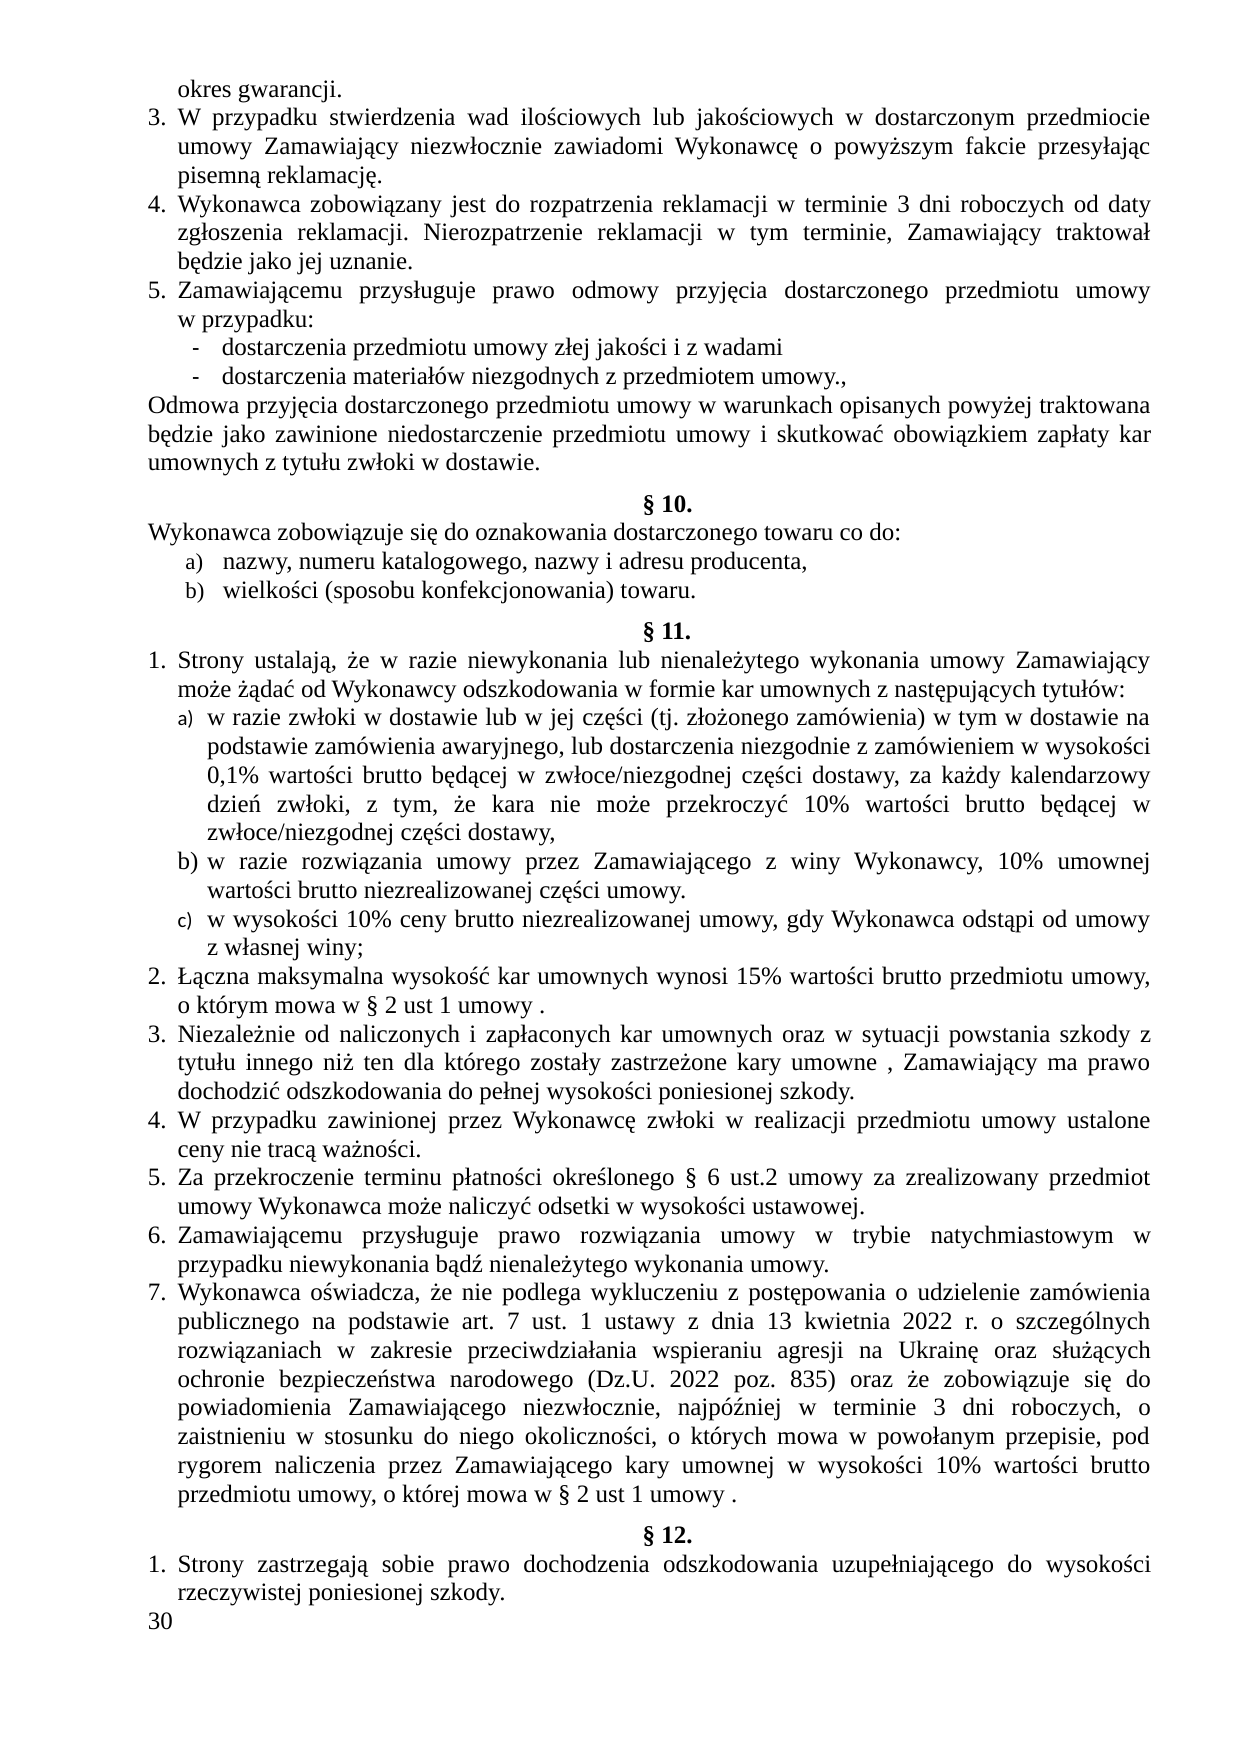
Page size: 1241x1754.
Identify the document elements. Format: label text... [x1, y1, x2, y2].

list w razie zwłoki w dostawie lub w jej części (tj. złożonego zamówienia) w tym w dostawie na podstawie zamówienia awaryjnego, lub dostarczenia niezgodnie z zamówieniem w wysokości 0,1% wartości brutto będącej w zwłoce/niezgodnej części dostawy, za każdy kalendarzowy dzień zwłoki, z tym, że kara nie może przekroczyć 10% wartości brutto będącej w zwłoce/niezgodnej części dostawy, [177, 702, 1152, 846]
list Zamawiającemu przysługuje prawo rozwiązania umowy w trybie natychmiastowym w przypadku niewykonania bądź nienależytego wykonania umowy. [148, 1220, 1152, 1277]
list Wykonawca oświadcza, że nie podlega wykluczeniu z postępowania o udzielenie zamówienia publicznego na podstawie art. 7 ust. 1 ustawy z dnia 13 kwietnia 2022 r. o szczególnych rozwiązaniach w zakresie przeciwdziałania wspieraniu agresji na Ukrainę oraz służących ochronie bezpieczeństwa narodowego (Dz.U. 2022 poz. 835) oraz że zobowiązuje się do powiadomienia Zamawiającego niezwłocznie, najpóźniej w terminie 3 dni roboczych, o zaistnieniu w stosunku do niego okoliczności, o których mowa w powołanym przepisie, pod rygorem naliczenia przez Zamawiającego kary umownej w wysokości 10% wartości brutto przedmiotu umowy, o której mowa w § 2 ust 1 umowy . [148, 1277, 1152, 1507]
list Niezależnie od naliczonych i zapłaconych kar umownych oraz w sytuacji powstania szkody z tytułu innego niż ten dla którego zostały zastrzeżone kary umowne , Zamawiający ma prawo dochodzić odszkodowania do pełnej wysokości poniesionej szkody. [148, 1019, 1152, 1105]
list W przypadku stwierdzenia wad ilościowych lub jakościowych w dostarczonym przedmiocie umowy Zamawiający niezwłocznie zawiadomi Wykonawcę o powyższym fakcie przesyłając pisemną reklamację. [148, 102, 1152, 189]
list wielkości (sposobu konfekcjonowania) towaru. [185, 575, 1152, 604]
list Wykonawca zobowiązany jest do rozpatrzenia reklamacji w terminie 3 dni roboczych od daty zgłoszenia reklamacji. Nierozpatrzenie reklamacji w tym terminie, Zamawiający traktował będzie jako jej uznanie. [148, 189, 1152, 275]
list dostarczenia materiałów niezgodnych z przedmiotem umowy., [192, 361, 1152, 390]
list nazwy, numeru katalogowego, nazwy i adresu producenta, [185, 546, 1152, 575]
list Za przekroczenie terminu płatności określonego § 6 ust.2 umowy za zrealizowany przedmiot umowy Wykonawca może naliczyć odsetki w wysokości ustawowej. [148, 1162, 1152, 1220]
list Strony zastrzegają sobie prawo dochodzenia odszkodowania uzupełniającego do wysokości rzeczywistej poniesionej szkody. [148, 1549, 1152, 1606]
list okres gwarancji. [148, 74, 1152, 102]
list dostarczenia przedmiotu umowy złej jakości i z wadami [192, 332, 1152, 361]
list Zamawiającemu przysługuje prawo odmowy przyjęcia dostarczonego przedmiotu umowy w przypadku: [148, 275, 1152, 332]
list w wysokości 10% ceny brutto niezrealizowanej umowy, gdy Wykonawca odstąpi od umowy z własnej winy; [177, 904, 1152, 961]
text Wykonawca zobowiązuje się do oznakowania dostarczonego towaru co do: [148, 517, 1152, 546]
list w razie rozwiązania umowy przez Zamawiającego z winy Wykonawcy, 10% umownej wartości brutto niezrealizowanej części umowy. [177, 846, 1152, 904]
list Strony ustalają, że w razie niewykonania lub nienależytego wykonania umowy Zamawiający może żądać od Wykonawcy odszkodowania w formie kar umownych z następujących tytułów: [148, 645, 1152, 702]
text Odmowa przyjęcia dostarczonego przedmiotu umowy w warunkach opisanych powyżej traktowana będzie jako zawinione niedostarczenie przedmiotu umowy i skutkować obowiązkiem zapłaty kar umownych z tytułu zwłoki w dostawie. [148, 390, 1152, 476]
list W przypadku zawinionej przez Wykonawcę zwłoki w realizacji przedmiotu umowy ustalone ceny nie tracą ważności. [148, 1105, 1152, 1162]
list Łączna maksymalna wysokość kar umownych wynosi 15% wartości brutto przedmiotu umowy, o którym mowa w § 2 ust 1 umowy . [148, 961, 1152, 1019]
